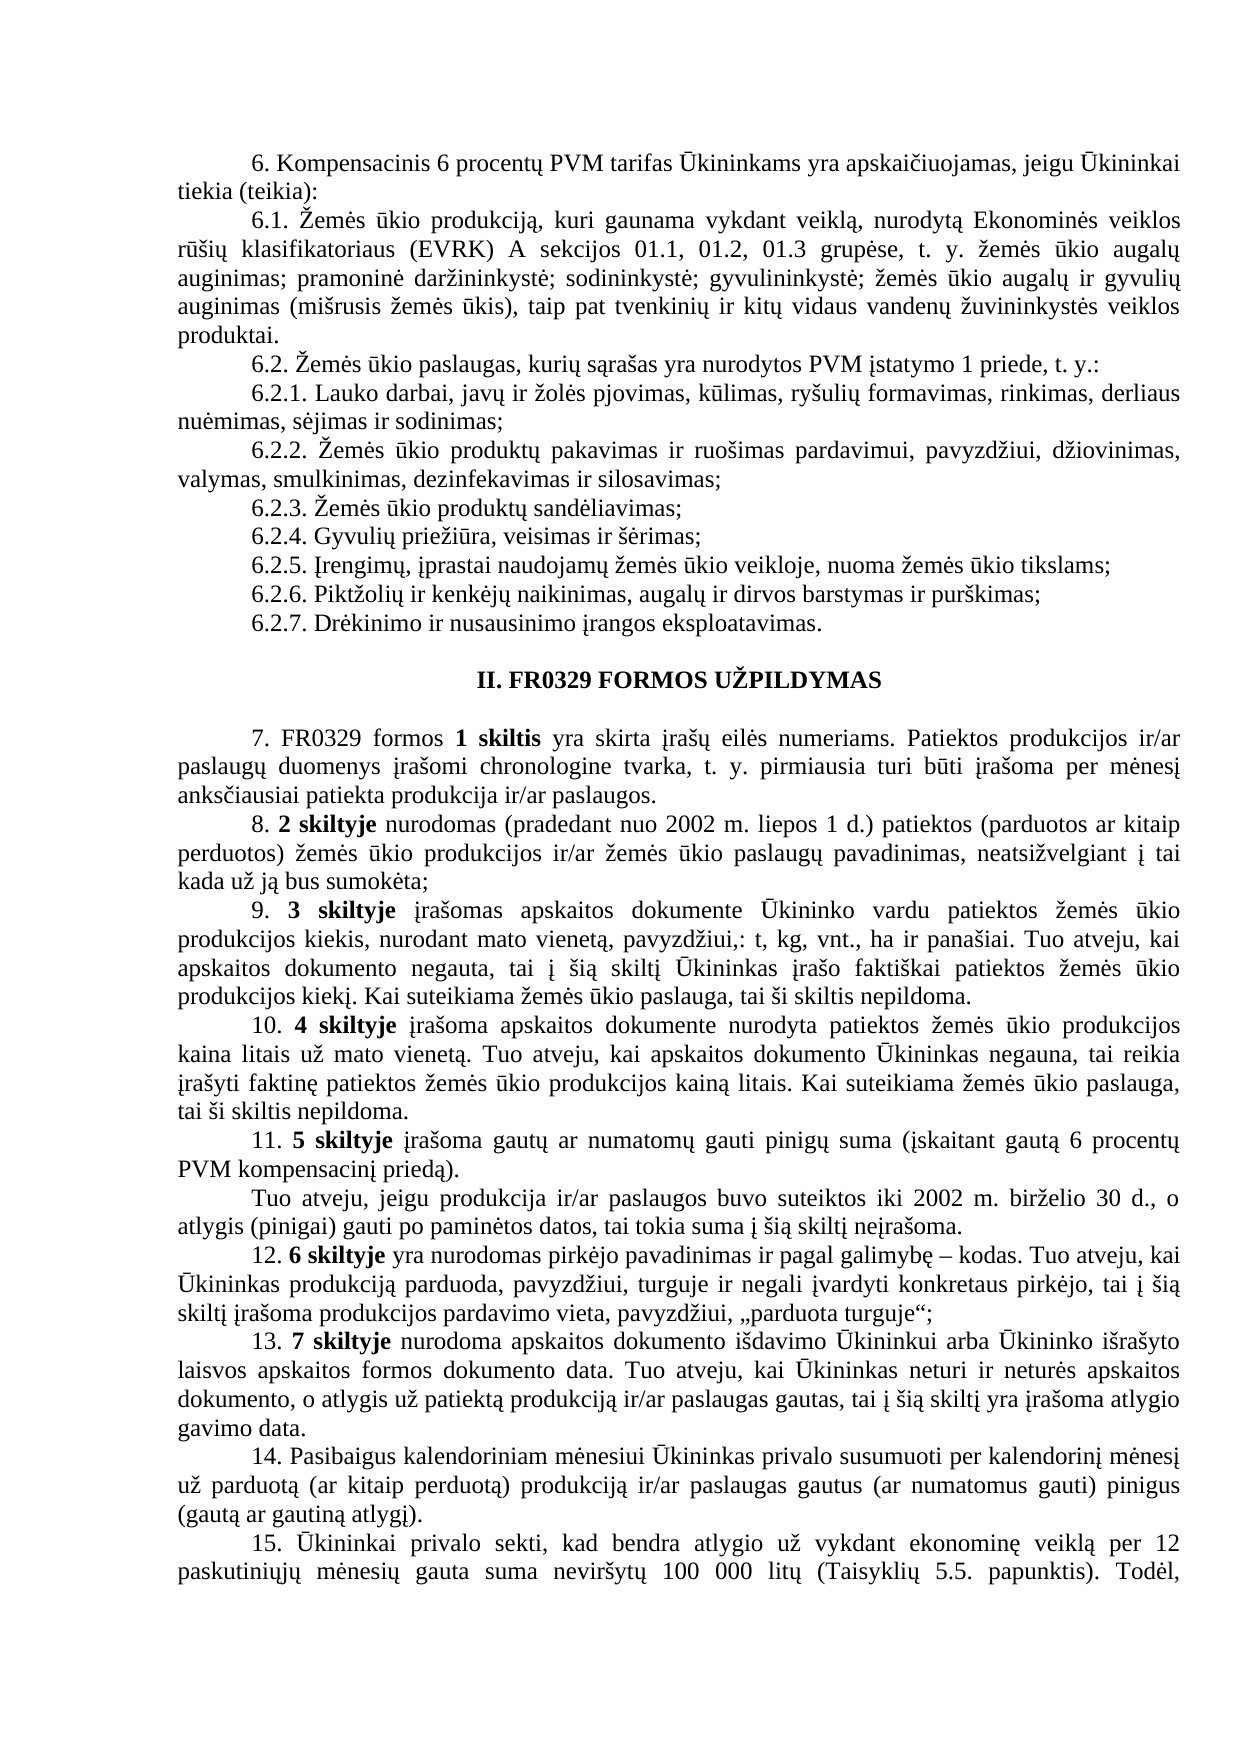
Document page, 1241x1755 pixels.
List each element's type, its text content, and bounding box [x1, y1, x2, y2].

text 6.2.1. Lauko darbai, javų ir žolės pjovimas, kūlimas, ryšulių formavimas, rinkimas, derliaus nuėmimas, sėjimas ir sodinimas; [177, 378, 1181, 435]
text 12. 6 skiltyje yra nurodomas pirkėjo pavadinimas ir pagal galimybę – kodas. Tuo atveju, kai Ūkininkas produkciją parduoda, pavyzdžiui, turguje ir negali įvardyti konkretaus pirkėjo, tai į šią skiltį įrašoma produkcijos pardavimo vieta, pavyzdžiui, „parduota turguje“; [177, 1240, 1181, 1326]
text 6.1. Žemės ūkio produkciją, kuri gaunama vykdant veiklą, nurodytą Ekonominės veiklos rūšių klasifikatoriaus (EVRK) A sekcijos 01.1, 01.2, 01.3 grupėse, t. y. žemės ūkio augalų auginimas; pramoninė daržininkystė; sodininkystė; gyvulininkystė; žemės ūkio augalų ir gyvulių auginimas (mišrusis žemės ūkis), taip pat tvenkinių ir kitų vidaus vandenų žuvininkystės veiklos produktai. [177, 205, 1181, 349]
text 10. 4 skiltyje įrašoma apskaitos dokumente nurodyta patiektos žemės ūkio produkcijos kaina litais už mato vienetą. Tuo atveju, kai apskaitos dokumento Ūkininkas negauna, tai reikia įrašyti faktinę patiektos žemės ūkio produkcijos kainą litais. Kai suteikiama žemės ūkio paslauga, tai ši skiltis nepildoma. [177, 1010, 1181, 1125]
text 6.2.4. Gyvulių priežiūra, veisimas ir šėrimas; [177, 521, 1181, 550]
text Tuo atveju, jeigu produkcija ir/ar paslaugos buvo suteiktos iki 2002 m. birželio 30 d., o atlygis (pinigai) gauti po paminėtos datos, tai tokia suma į šią skiltį neįrašoma. [177, 1183, 1181, 1240]
text 6.2.6. Piktžolių ir kenkėjų naikinimas, augalų ir dirvos barstymas ir purškimas; [177, 579, 1181, 608]
text 11. 5 skiltyje įrašoma gautų ar numatomų gauti pinigų suma (įskaitant gautą 6 procentų PVM kompensacinį priedą). [177, 1125, 1181, 1183]
text 6. Kompensacinis 6 procentų PVM tarifas Ūkininkams yra apskaičiuojamas, jeigu Ūkininkai tiekia (teikia): [177, 148, 1181, 205]
text 6.2.7. Drėkinimo ir nusausinimo įrangos eksploatavimas. [177, 608, 1181, 636]
text 7. FR0329 formos 1 skiltis yra skirta įrašų eilės numeriams. Patiektos produkcijos ir/ar paslaugų duomenys įrašomi chronologine tvarka, t. y. pirmiausia turi būti įrašoma per mėnesį anksčiausiai patiekta produkcija ir/ar paslaugos. [177, 723, 1181, 809]
text 6.2.2. Žemės ūkio produktų pakavimas ir ruošimas pardavimui, pavyzdžiui, džiovinimas, valymas, smulkinimas, dezinfekavimas ir silosavimas; [177, 435, 1181, 493]
text 14. Pasibaigus kalendoriniam mėnesiui Ūkininkas privalo susumuoti per kalendorinį mėnesį už parduotą (ar kitaip perduotą) produkciją ir/ar paslaugas gautus (ar numatomus gauti) pinigus (gautą ar gautiną atlygį). [177, 1441, 1181, 1528]
text 9. 3 skiltyje įrašomas apskaitos dokumente Ūkininko vardu patiektos žemės ūkio produkcijos kiekis, nurodant mato vienetą, pavyzdžiui,: t, kg, vnt., ha ir panašiai. Tuo atveju, kai apskaitos dokumento negauta, tai į šią skiltį Ūkininkas įrašo faktiškai patiektos žemės ūkio produkcijos kiekį. Kai suteikiama žemės ūkio paslauga, tai ši skiltis nepildoma. [177, 895, 1181, 1010]
text 8. 2 skiltyje nurodomas (pradedant nuo 2002 m. liepos 1 d.) patiektos (parduotos ar kitaip perduotos) žemės ūkio produkcijos ir/ar žemės ūkio paslaugų pavadinimas, neatsižvelgiant į tai kada už ją bus sumokėta; [177, 809, 1181, 895]
text 13. 7 skiltyje nurodoma apskaitos dokumento išdavimo Ūkininkui arba Ūkininko išrašyto laisvos apskaitos formos dokumento data. Tuo atveju, kai Ūkininkas neturi ir neturės apskaitos dokumento, o atlygis už patiektą produkciją ir/ar paslaugas gautas, tai į šią skiltį yra įrašoma atlygio gavimo data. [177, 1326, 1181, 1441]
text 15. Ūkininkai privalo sekti, kad bendra atlygio už vykdant ekonominę veiklą per 12 paskutiniųjų mėnesių gauta suma neviršytų 100 000 litų (Taisyklių 5.5. papunktis). Todėl, [177, 1528, 1181, 1585]
text 6.2. Žemės ūkio paslaugas, kurių sąrašas yra nurodytos PVM įstatymo 1 priede, t. y.: [177, 349, 1181, 378]
text II. FR0329 FORMOS UŽPILDYMAS [177, 665, 1181, 694]
text 6.2.5. Įrengimų, įprastai naudojamų žemės ūkio veikloje, nuoma žemės ūkio tikslams; [177, 550, 1181, 579]
text 6.2.3. Žemės ūkio produktų sandėliavimas; [177, 493, 1181, 521]
